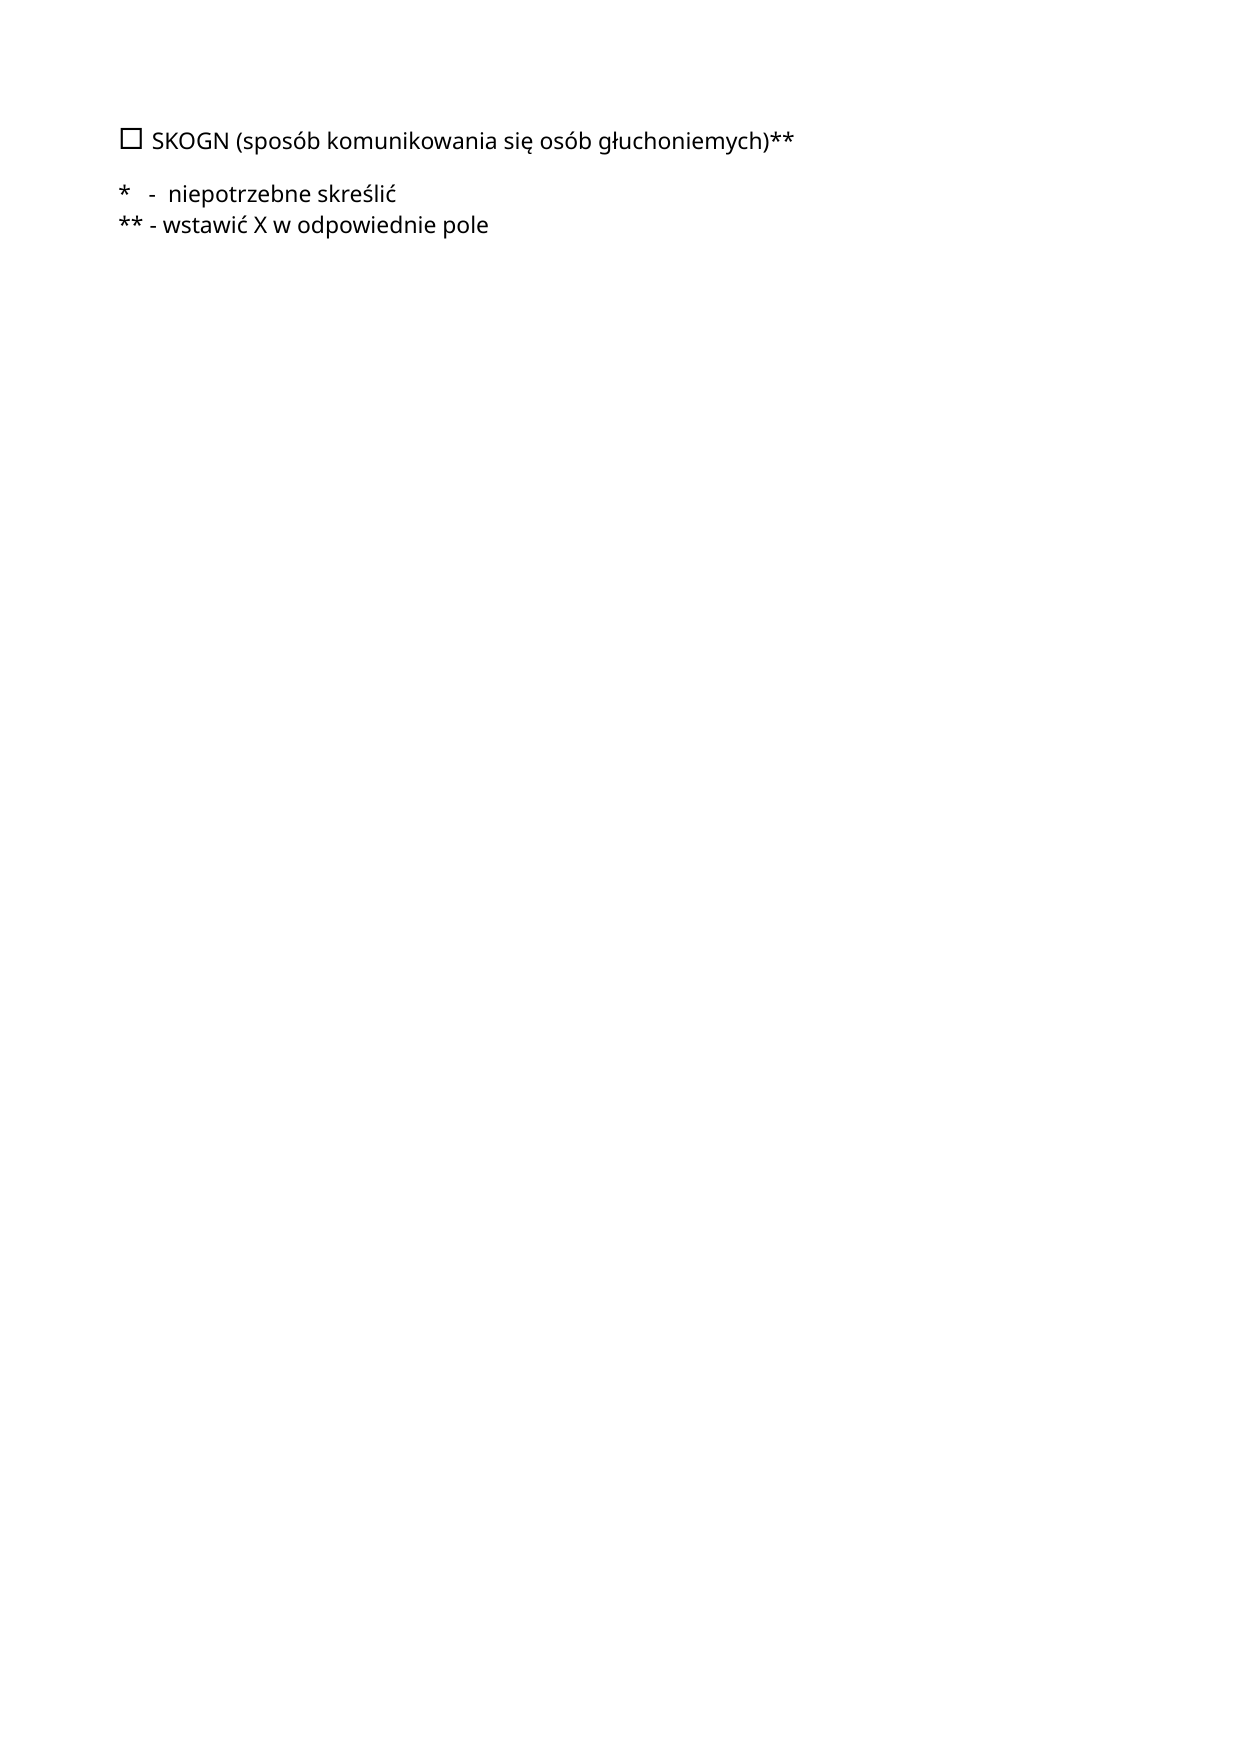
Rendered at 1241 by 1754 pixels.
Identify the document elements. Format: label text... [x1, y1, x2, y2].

text  SKOGN (sposób komunikowania się osób głuchoniemych)** [118, 118, 1122, 158]
text ** - wstawić X w odpowiednie pole [118, 209, 1122, 240]
text * - niepotrzebne skreślić [118, 178, 1122, 209]
